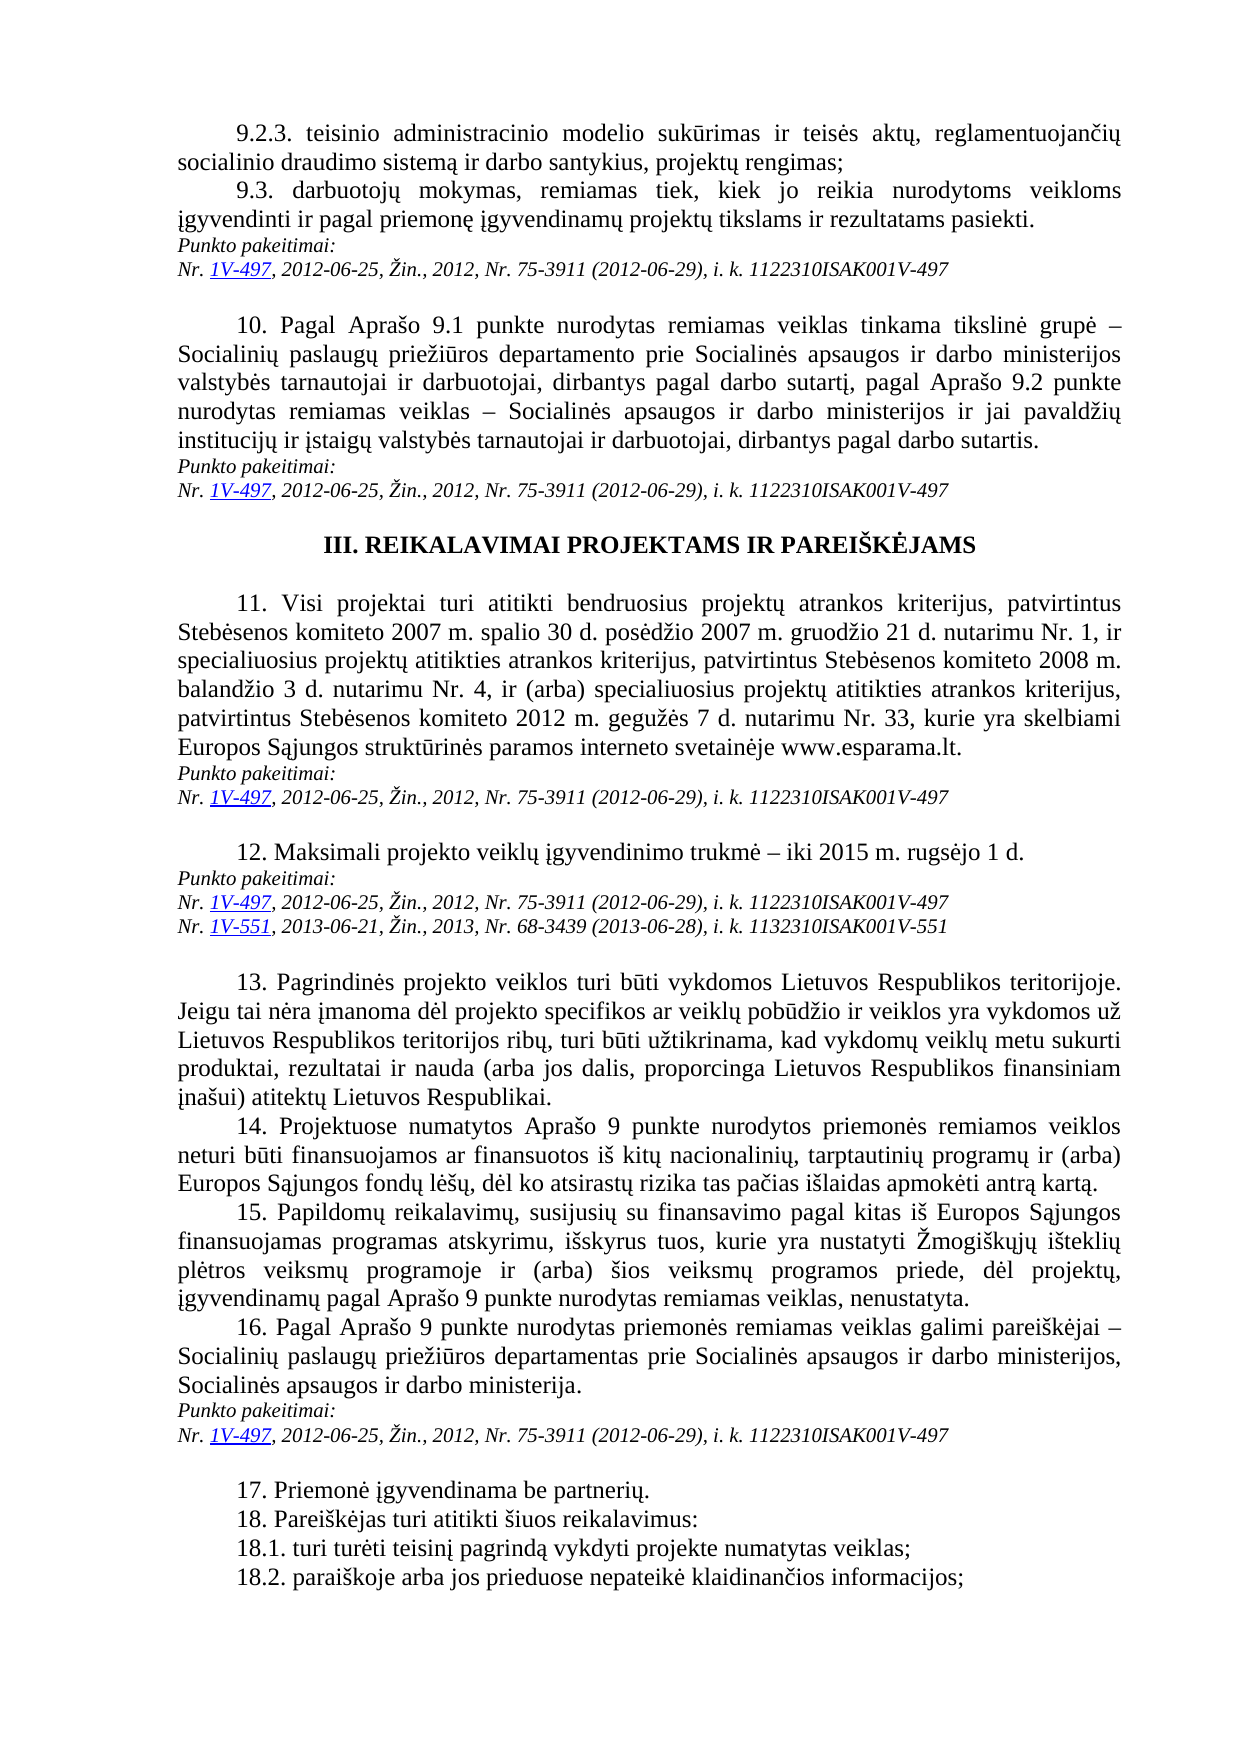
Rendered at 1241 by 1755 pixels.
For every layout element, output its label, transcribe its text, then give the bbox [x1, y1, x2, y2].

text Nr. 1V-497, 2012-06-25, Žin., 2012, Nr. 75-3911 (2012-06-29), i. k. 1122310ISAK001V-497 [177, 478, 1122, 502]
text 9.2.3. teisinio administracinio modelio sukūrimas ir teisės aktų, reglamentuojančių socialinio draudimo sistemą ir darbo santykius, projektų rengimas; [177, 118, 1122, 176]
text Nr. 1V-497, 2012-06-25, Žin., 2012, Nr. 75-3911 (2012-06-29), i. k. 1122310ISAK001V-497 [177, 1422, 1122, 1447]
text Nr. 1V-497, 2012-06-25, Žin., 2012, Nr. 75-3911 (2012-06-29), i. k. 1122310ISAK001V-497 [177, 785, 1122, 809]
text 13. Pagrindinės projekto veiklos turi būti vykdomos Lietuvos Respublikos teritorijoje. Jeigu tai nėra įmanoma dėl projekto specifikos ar veiklų pobūdžio ir veiklos yra vykdomos už Lietuvos Respublikos teritorijos ribų, turi būti užtikrinama, kad vykdomų veiklų metu sukurti produktai, rezultatai ir nauda (arba jos dalis, proporcinga Lietuvos Respublikos finansiniam įnašui) atitektų Lietuvos Respublikai. [177, 967, 1122, 1111]
text 16. Pagal Aprašo 9 punkte nurodytas priemonės remiamas veiklas galimi pareiškėjai – Socialinių paslaugų priežiūros departamentas prie Socialinės apsaugos ir darbo ministerijos, Socialinės apsaugos ir darbo ministerija. [177, 1312, 1122, 1398]
text Nr. 1V-551, 2013-06-21, Žin., 2013, Nr. 68-3439 (2013-06-28), i. k. 1132310ISAK001V-551 [177, 914, 1122, 938]
text Nr. 1V-497, 2012-06-25, Žin., 2012, Nr. 75-3911 (2012-06-29), i. k. 1122310ISAK001V-497 [177, 890, 1122, 914]
text III. REIKALAVIMAI PROJEKTAMS IR PAREIŠKĖJAMS [177, 531, 1122, 559]
text Punkto pakeitimai: [177, 866, 1122, 890]
text 10. Pagal Aprašo 9.1 punkte nurodytas remiamas veiklas tinkama tikslinė grupė – Socialinių paslaugų priežiūros departamento prie Socialinės apsaugos ir darbo ministerijos valstybės tarnautojai ir darbuotojai, dirbantys pagal darbo sutartį, pagal Aprašo 9.2 punkte nurodytas remiamas veiklas – Socialinės apsaugos ir darbo ministerijos ir jai pavaldžių institucijų ir įstaigų valstybės tarnautojai ir darbuotojai, dirbantys pagal darbo sutartis. [177, 310, 1122, 454]
text 18. Pareiškėjas turi atitikti šiuos reikalavimus: [177, 1504, 1122, 1533]
text 18.2. paraiškoje arba jos prieduose nepateikė klaidinančios informacijos; [177, 1562, 1122, 1590]
text 12. Maksimali projekto veiklų įgyvendinimo trukmė – iki 2015 m. rugsėjo 1 d. [177, 837, 1122, 866]
text Nr. 1V-497, 2012-06-25, Žin., 2012, Nr. 75-3911 (2012-06-29), i. k. 1122310ISAK001V-497 [177, 257, 1122, 281]
text Punkto pakeitimai: [177, 761, 1122, 785]
text 11. Visi projektai turi atitikti bendruosius projektų atrankos kriterijus, patvirtintus Stebėsenos komiteto 2007 m. spalio 30 d. posėdžio 2007 m. gruodžio 21 d. nutarimu Nr. 1, ir specialiuosius projektų atitikties atrankos kriterijus, patvirtintus Stebėsenos komiteto 2008 m. balandžio 3 d. nutarimu Nr. 4, ir (arba) specialiuosius projektų atitikties atrankos kriterijus, patvirtintus Stebėsenos komiteto 2012 m. gegužės 7 d. nutarimu Nr. 33, kurie yra skelbiami Europos Sąjungos struktūrinės paramos interneto svetainėje www.esparama.lt. [177, 588, 1122, 761]
text 15. Papildomų reikalavimų, susijusių su finansavimo pagal kitas iš Europos Sąjungos finansuojamas programas atskyrimu, išskyrus tuos, kurie yra nustatyti Žmogiškųjų išteklių plėtros veiksmų programoje ir (arba) šios veiksmų programos priede, dėl projektų, įgyvendinamų pagal Aprašo 9 punkte nurodytas remiamas veiklas, nenustatyta. [177, 1197, 1122, 1312]
text Punkto pakeitimai: [177, 454, 1122, 478]
text 18.1. turi turėti teisinį pagrindą vykdyti projekte numatytas veiklas; [177, 1533, 1122, 1562]
text Punkto pakeitimai: [177, 233, 1122, 257]
text 14. Projektuose numatytos Aprašo 9 punkte nurodytos priemonės remiamos veiklos neturi būti finansuojamos ar finansuotos iš kitų nacionalinių, tarptautinių programų ir (arba) Europos Sąjungos fondų lėšų, dėl ko atsirastų rizika tas pačias išlaidas apmokėti antrą kartą. [177, 1111, 1122, 1197]
text Punkto pakeitimai: [177, 1398, 1122, 1422]
text 9.3. darbuotojų mokymas, remiamas tiek, kiek jo reikia nurodytoms veikloms įgyvendinti ir pagal priemonę įgyvendinamų projektų tikslams ir rezultatams pasiekti. [177, 176, 1122, 233]
text 17. Priemonė įgyvendinama be partnerių. [177, 1475, 1122, 1504]
